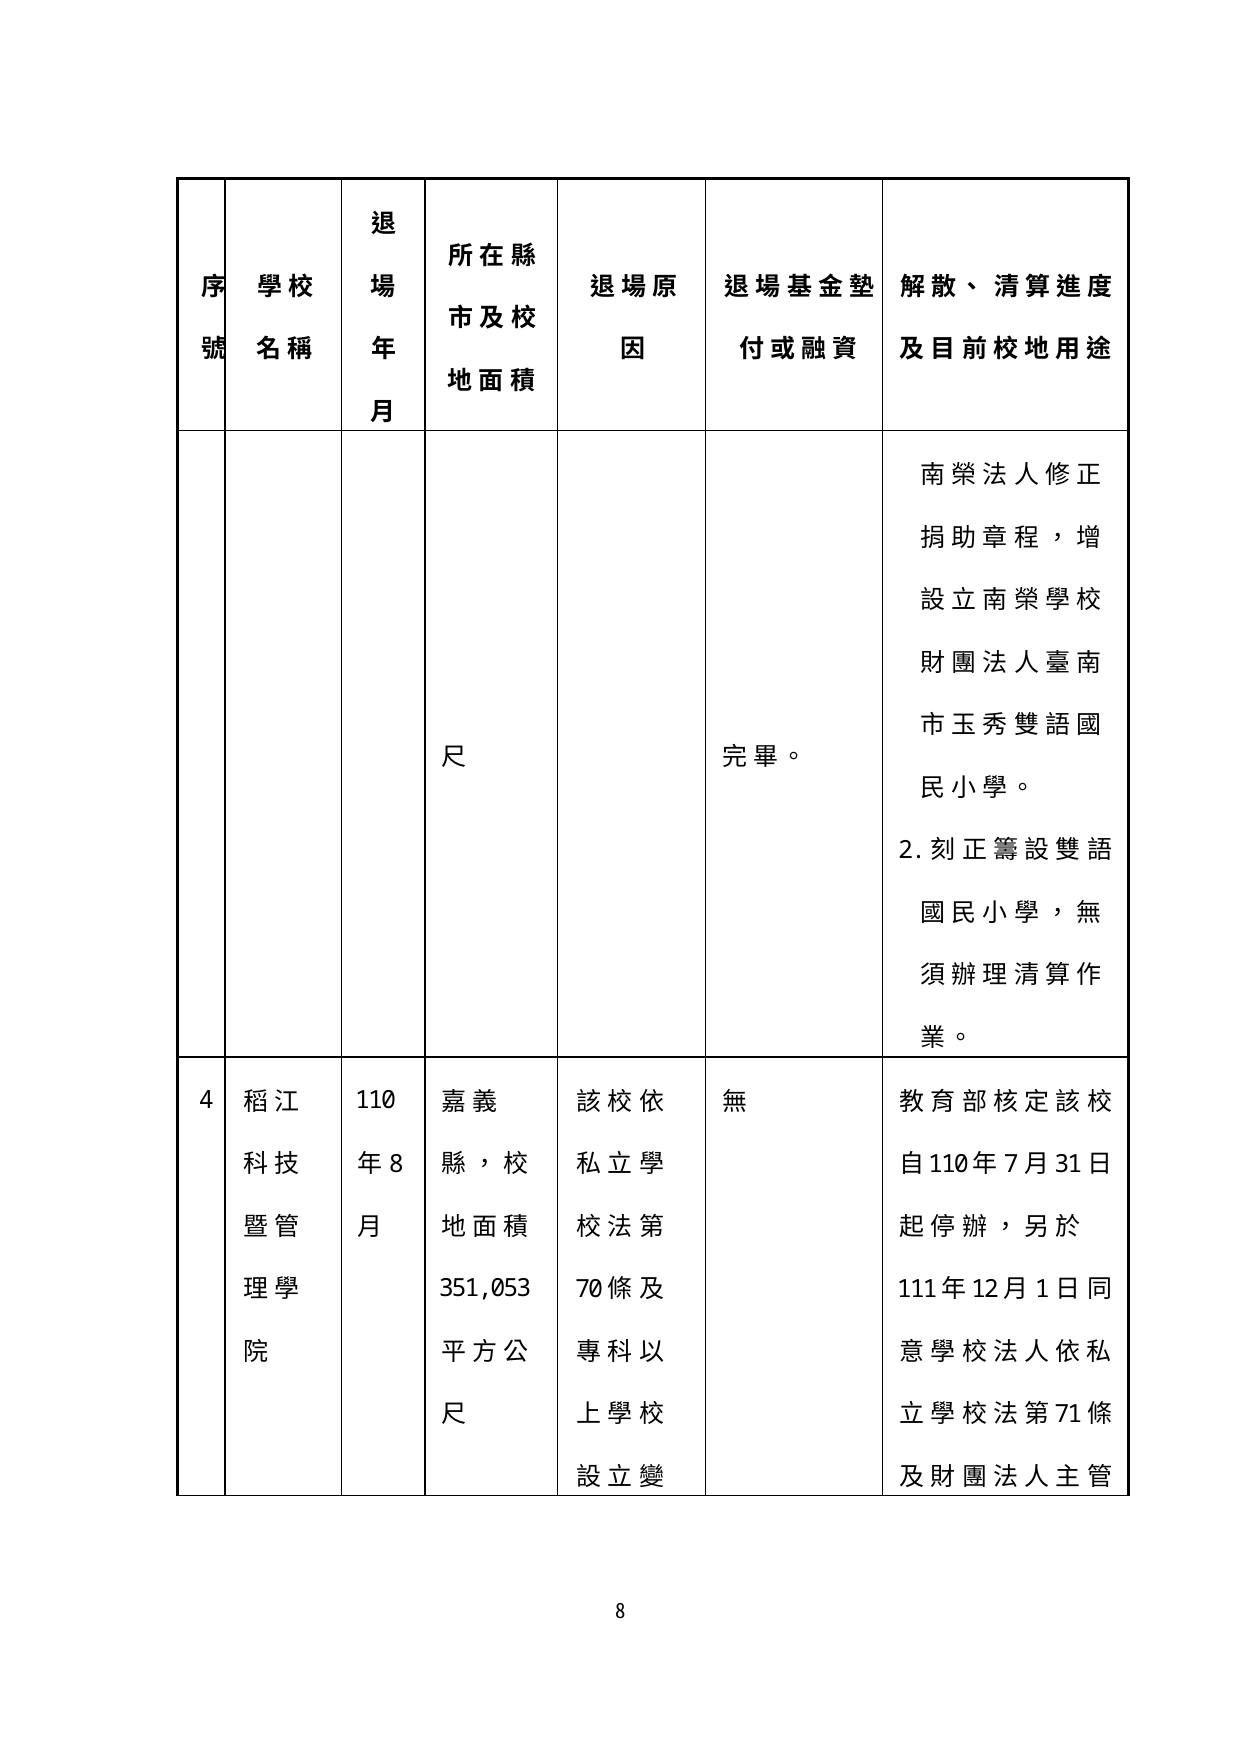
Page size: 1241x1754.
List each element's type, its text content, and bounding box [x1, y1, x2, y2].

table_cell 110年8月 [342, 1058, 424, 1495]
table_cell [226, 431, 341, 1056]
table_header 解散、清算進度及目前校地用途 [883, 180, 1127, 430]
table_cell 教育部核定該校自110年7月31日起停辦，另於111年12月1日同意學校法人依私立學校法第71條及財團法人主管 [883, 1058, 1127, 1495]
table_cell 稻江科技暨管理學院 [226, 1058, 341, 1495]
table_cell [342, 431, 424, 1056]
table_cell [179, 431, 224, 1056]
table_cell 4 [179, 1058, 224, 1495]
table_header 所在縣市及校地面積 [426, 180, 557, 430]
table_cell 完畢。 [706, 431, 882, 1056]
table_cell 該校依私立學校法第70條及專科以上學校設立變 [558, 1058, 705, 1495]
table_cell 尺 [426, 431, 557, 1056]
table_header 序號 [179, 180, 224, 430]
table_header 退場 年月 [342, 180, 424, 430]
table_header 退場原因 [558, 180, 705, 430]
table_header 學校名稱 [226, 180, 341, 430]
table_header 退場基金墊付或融資 [706, 180, 882, 430]
table_cell 嘉義縣，校地面積351,053平方公尺 [426, 1058, 557, 1495]
table_cell 南榮法人修正捐助章程，增設立南榮學校財團法人臺南市玉秀雙語國民小學。 2.刻正籌設雙語國民小學，無須辦理清算作業。 [883, 431, 1127, 1056]
table_cell 無 [706, 1058, 882, 1495]
table_cell [558, 431, 705, 1056]
